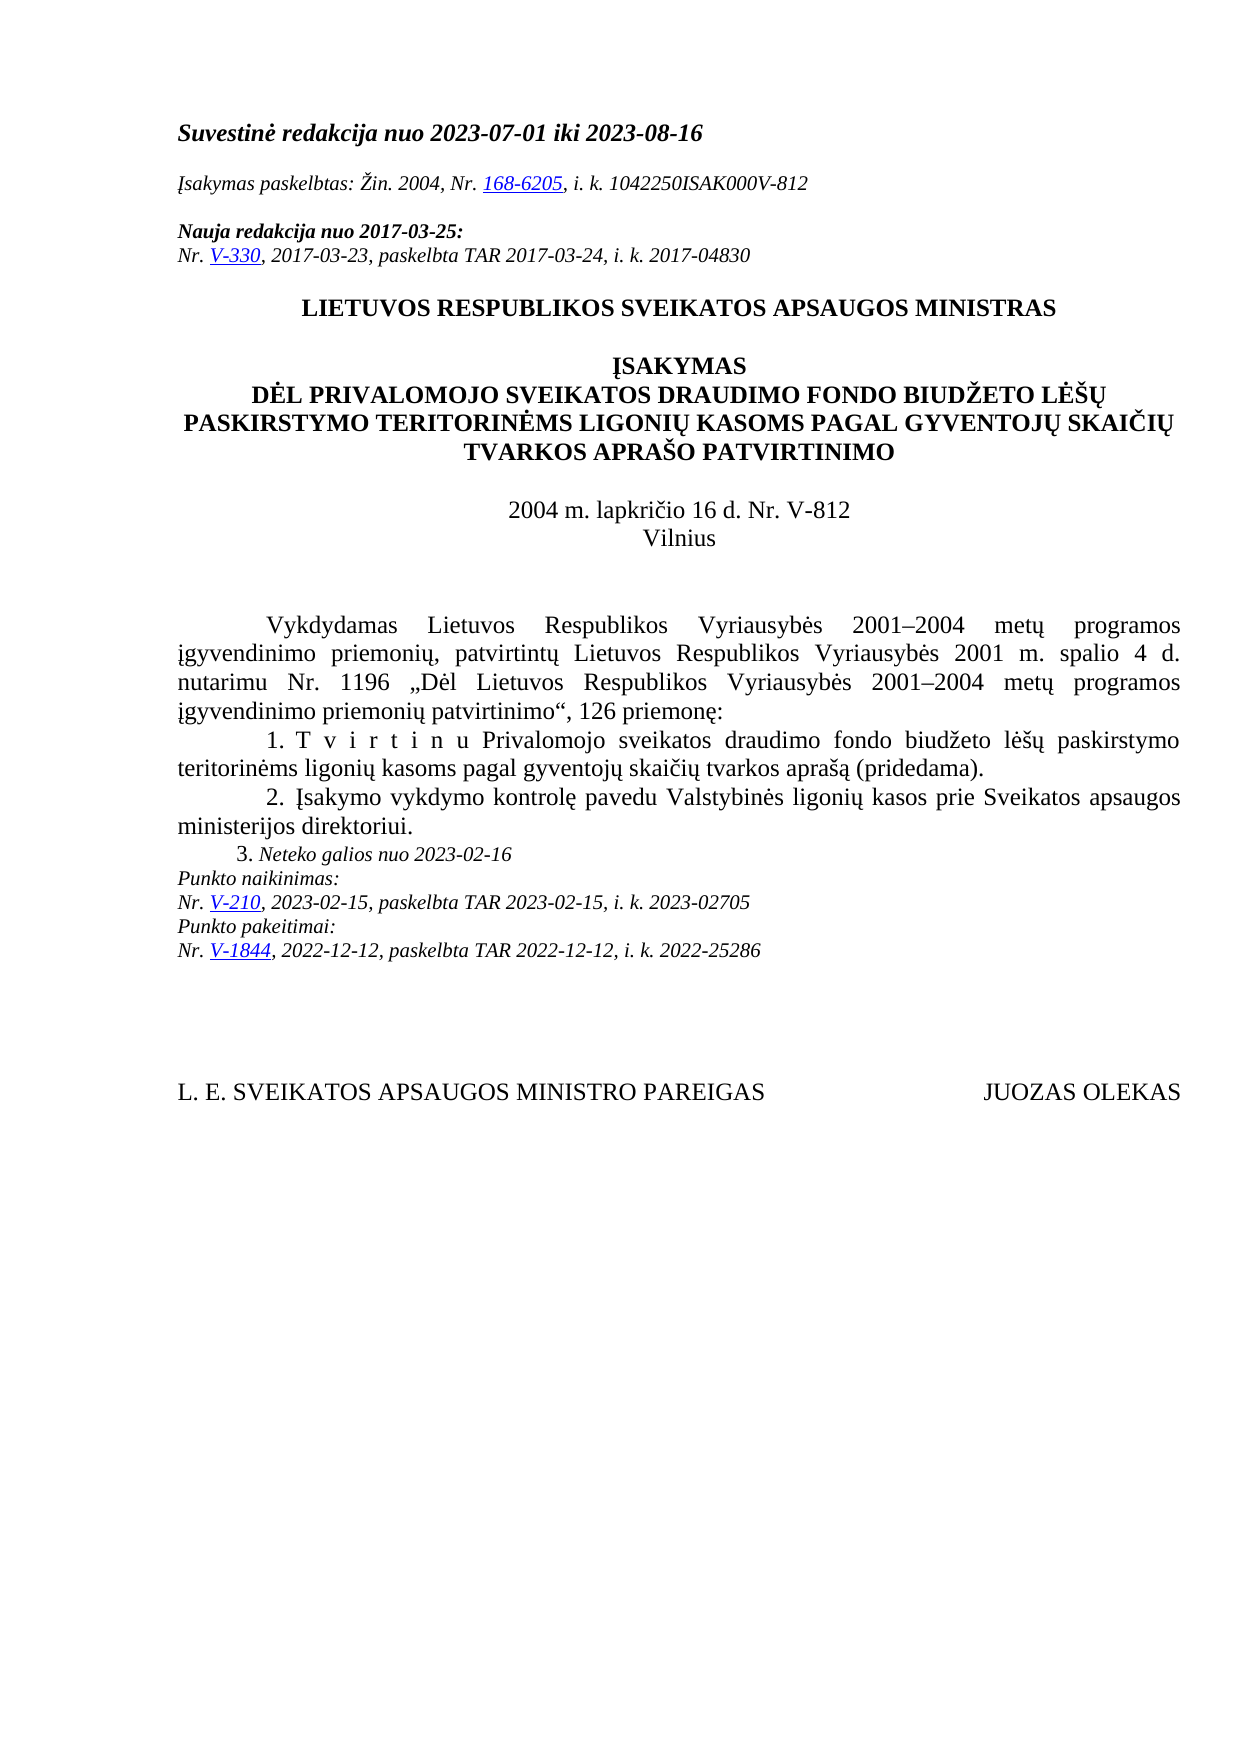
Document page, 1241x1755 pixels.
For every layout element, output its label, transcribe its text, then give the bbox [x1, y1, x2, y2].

text 1. T v i r t i n u Privalomojo sveikatos draudimo fondo biudžeto lėšų paskirstymo teritorinėms ligonių kasoms pagal gyventojų skaičių tvarkos aprašą (pridedama). [177, 725, 1181, 782]
text Nauja redakcija nuo 2017-03-25: [177, 219, 1181, 243]
text Suvestinė redakcija nuo 2023-07-01 iki 2023-08-16 [177, 118, 1181, 147]
text LIETUVOS RESPUBLIKOS SVEIKATOS APSAUGOS MINISTRAS [177, 293, 1181, 322]
text Nr. V-210, 2023-02-15, paskelbta TAR 2023-02-15, i. k. 2023-02705 [177, 890, 1181, 914]
text Įsakymas paskelbtas: Žin. 2004, Nr. 168-6205, i. k. 1042250ISAK000V-812 [177, 171, 1181, 195]
text Punkto pakeitimai: [177, 914, 1181, 938]
text L. E. SVEIKATOS APSAUGOS MINISTRO pareigas JUOZAS OLEKAS [177, 1077, 1181, 1106]
text 2. Įsakymo vykdymo kontrolę pavedu Valstybinės ligonių kasos prie Sveikatos apsaugos ministerijos direktoriui. [177, 782, 1181, 840]
text Punkto naikinimas: [177, 866, 1181, 890]
text DĖL PRIVALOMOJO SVEIKATOS DRAUDIMO FONDO BIUDŽETO LĖŠŲ PASKIRSTYMO TERITORINĖMS LIGONIŲ KASOMS PAGAL GYVENTOJŲ SKAIČIŲ TVARKOS APRAŠO PATVIRTINIMO [177, 380, 1181, 466]
text Nr. V-1844, 2022-12-12, paskelbta TAR 2022-12-12, i. k. 2022-25286 [177, 938, 1181, 962]
text 2004 m. lapkričio 16 d. Nr. V-812 [177, 495, 1181, 523]
text Vykdydamas Lietuvos Respublikos Vyriausybės 2001–2004 metų programos įgyvendinimo priemonių, patvirtintų Lietuvos Respublikos Vyriausybės 2001 m. spalio 4 d. nutarimu Nr. 1196 „Dėl Lietuvos Respublikos Vyriausybės 2001–2004 metų programos įgyvendinimo priemonių patvirtinimo“, 126 priemonę: [177, 610, 1181, 725]
text ĮSAKYMAS [177, 351, 1181, 380]
text Vilnius [177, 523, 1181, 552]
text Nr. V-330, 2017-03-23, paskelbta TAR 2017-03-24, i. k. 2017-04830 [177, 243, 1181, 267]
text 3. Neteko galios nuo 2023-02-16 [177, 840, 1181, 866]
